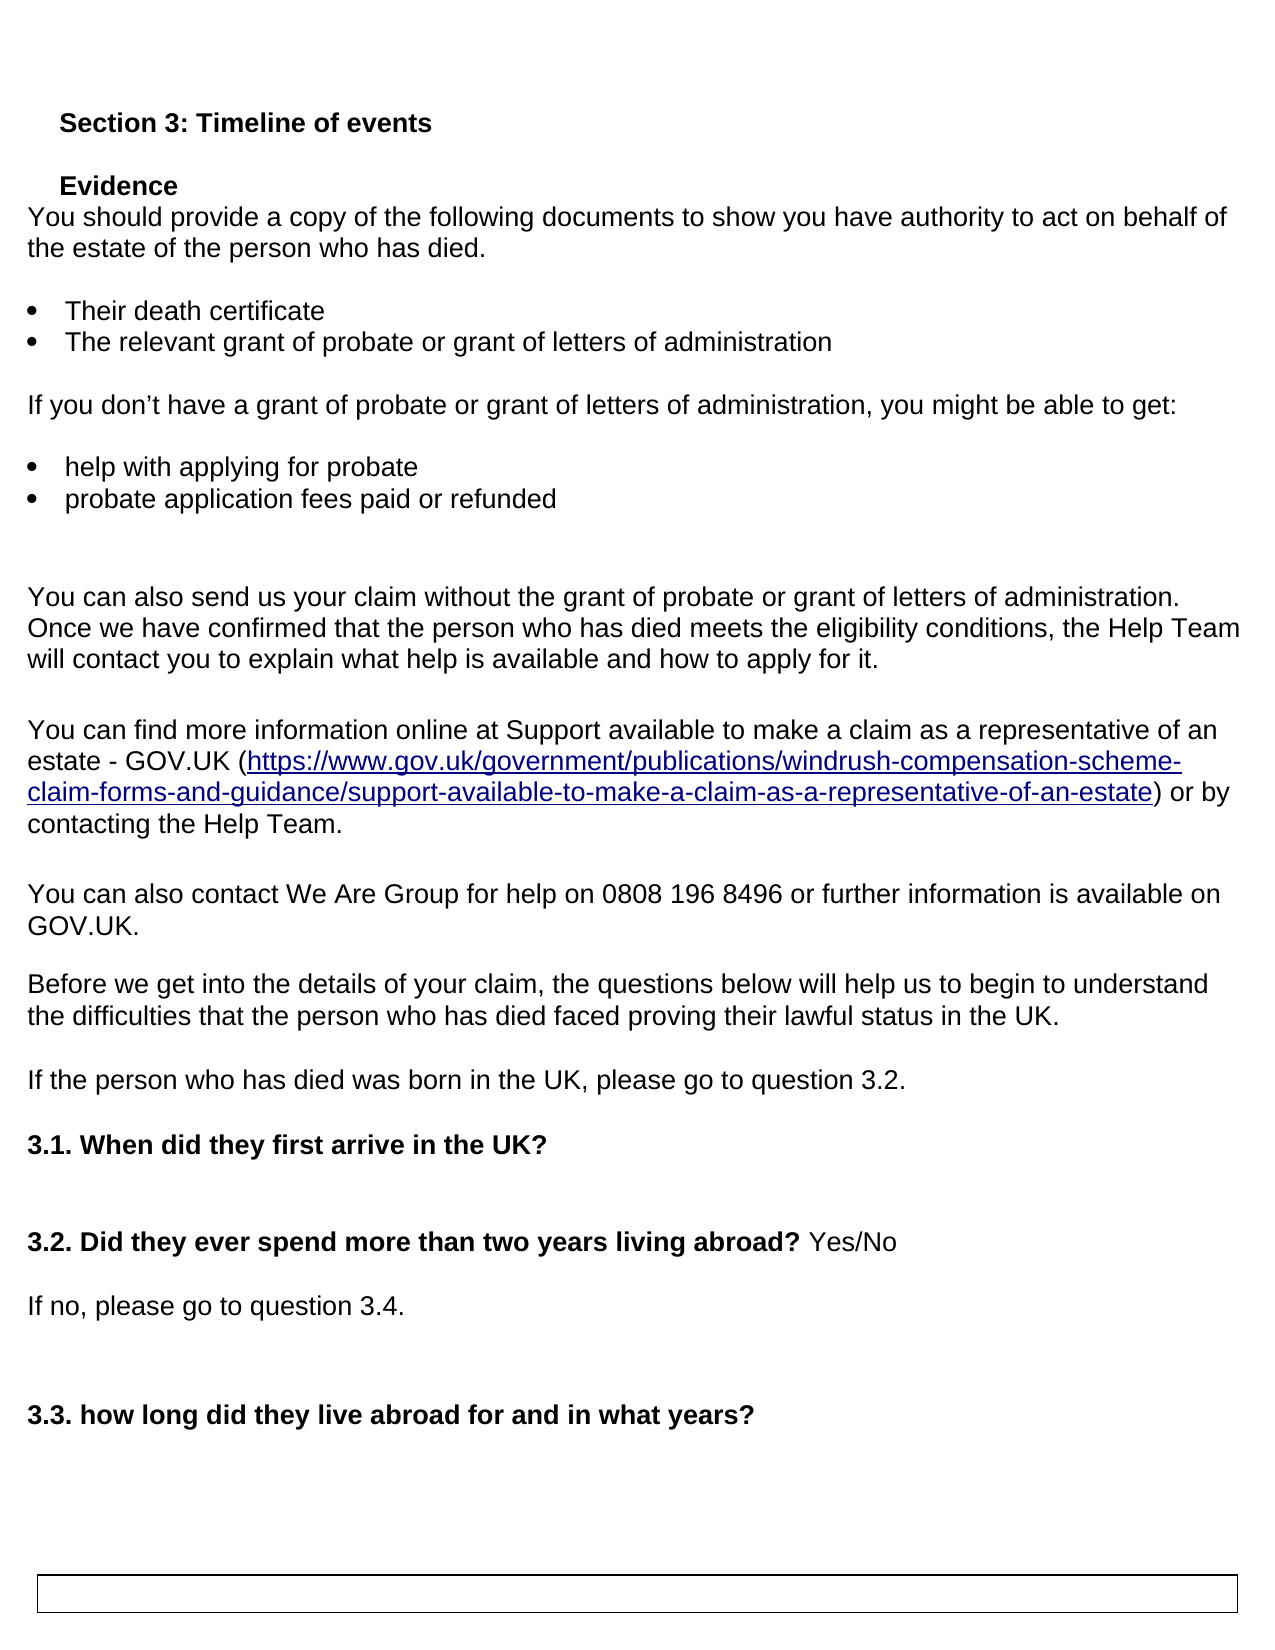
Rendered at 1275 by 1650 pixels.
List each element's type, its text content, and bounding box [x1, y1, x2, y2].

text 3.1. When did they first arrive in the UK? [27, 1129, 1250, 1160]
text 3.2. Did they ever spend more than two years living abroad? Yes/No [27, 1226, 1250, 1257]
subtitle Evidence [59, 170, 1250, 201]
text If no, please go to question 3.4. [27, 1290, 1250, 1322]
text If the person who has died was born in the UK, please go to question 3.2. [27, 1064, 1250, 1096]
subtitle You can also send us your claim without the grant of probate or grant of letters of administration. Once we have confirmed that the person who has died meets the eligibility conditions, the Help Team will contact you to explain what help is available and how to apply for it. [27, 581, 1250, 674]
text You should provide a copy of the following documents to show you have authority to act on behalf of the estate of the person who has died. [27, 201, 1250, 263]
text 3.3. how long did they live abroad for and in what years? [27, 1399, 1250, 1430]
list The relevant grant of probate or grant of letters of administration [27, 326, 1250, 357]
subtitle Section 3: Timeline of events [59, 107, 1250, 138]
text If you don’t have a grant of probate or grant of letters of administration, you might be able to get: [27, 389, 1250, 420]
list Their death certificate [27, 295, 1250, 326]
subtitle You can find more information online at Support available to make a claim as a representative of an estate - GOV.UK (https://www.gov.uk/government/publications/windrush-compensation-scheme-claim-forms-and-guidance/support-available-to-make-a-claim-as-a-representative-of-an-estate) or by contacting the Help Team. [27, 714, 1250, 839]
text Before we get into the details of your claim, the questions below will help us to begin to understand the difficulties that the person who has died faced proving their lawful status in the UK. [27, 968, 1250, 1031]
list help with applying for probate [27, 451, 1250, 483]
list probate application fees paid or refunded [27, 483, 1250, 514]
subtitle You can also contact We Are Group for help on 0808 196 8496 or further information is available on GOV.UK. [27, 878, 1250, 941]
